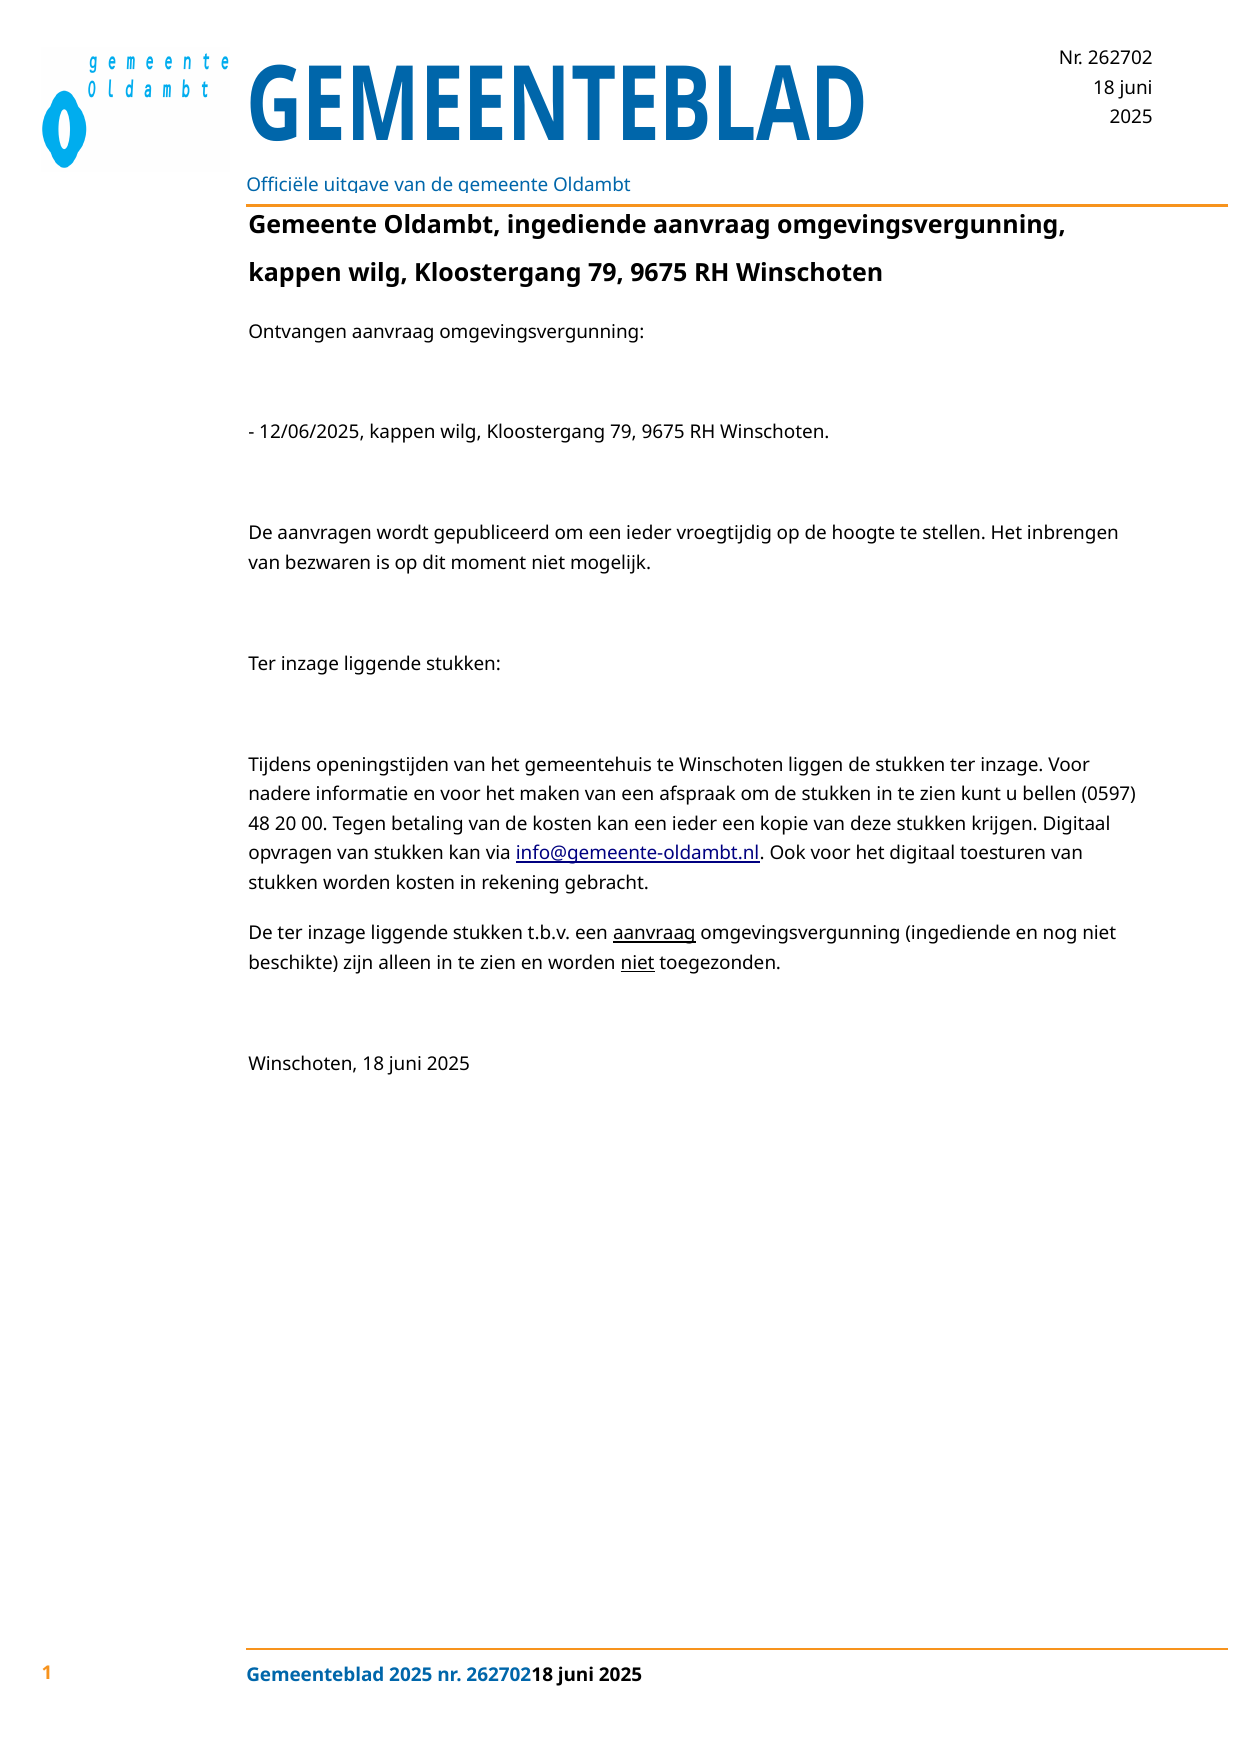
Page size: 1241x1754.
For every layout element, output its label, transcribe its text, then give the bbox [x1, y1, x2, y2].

text De aanvragen wordt gepubliceerd om een ieder vroegtijdig op de hoogte te stellen. Het inbrengen van bezwaren is op dit moment niet mogelijk. [248, 519, 1152, 575]
text Winschoten, 18 juni 2025 [248, 1050, 1152, 1076]
text Tijdens openingstijden van het gemeentehuis te Winschoten liggen de stukken ter inzage. Voor nadere informatie en voor het maken van een afspraak om de stukken in te zien kunt u bellen (0597) 48 20 00. Tegen betaling van de kosten kan een ieder een kopie van deze stukken krijgen. Digitaal opvragen van stukken kan via info@gemeente-oldambt.nl. Ook voor het digitaal toesturen van stukken worden kosten in rekening gebracht. [248, 751, 1152, 895]
text Gemeente Oldambt, ingediende aanvraag omgevingsvergunning, kappen wilg, Kloostergang 79, 9675 RH Winschoten [248, 207, 1152, 288]
picture [41, 47, 231, 172]
text Ontvangen aanvraag omgevingsvergunning: [248, 318, 1152, 344]
text - 12/06/2025, kappen wilg, Kloostergang 79, 9675 RH Winschoten. [248, 419, 1152, 444]
text De ter inzage liggende stukken t.b.v. een aanvraag omgevingsvergunning (ingediende en nog niet beschikte) zijn alleen in te zien en worden niet toegezonden. [248, 919, 1152, 975]
text Ter inzage liggende stukken: [248, 650, 1152, 676]
